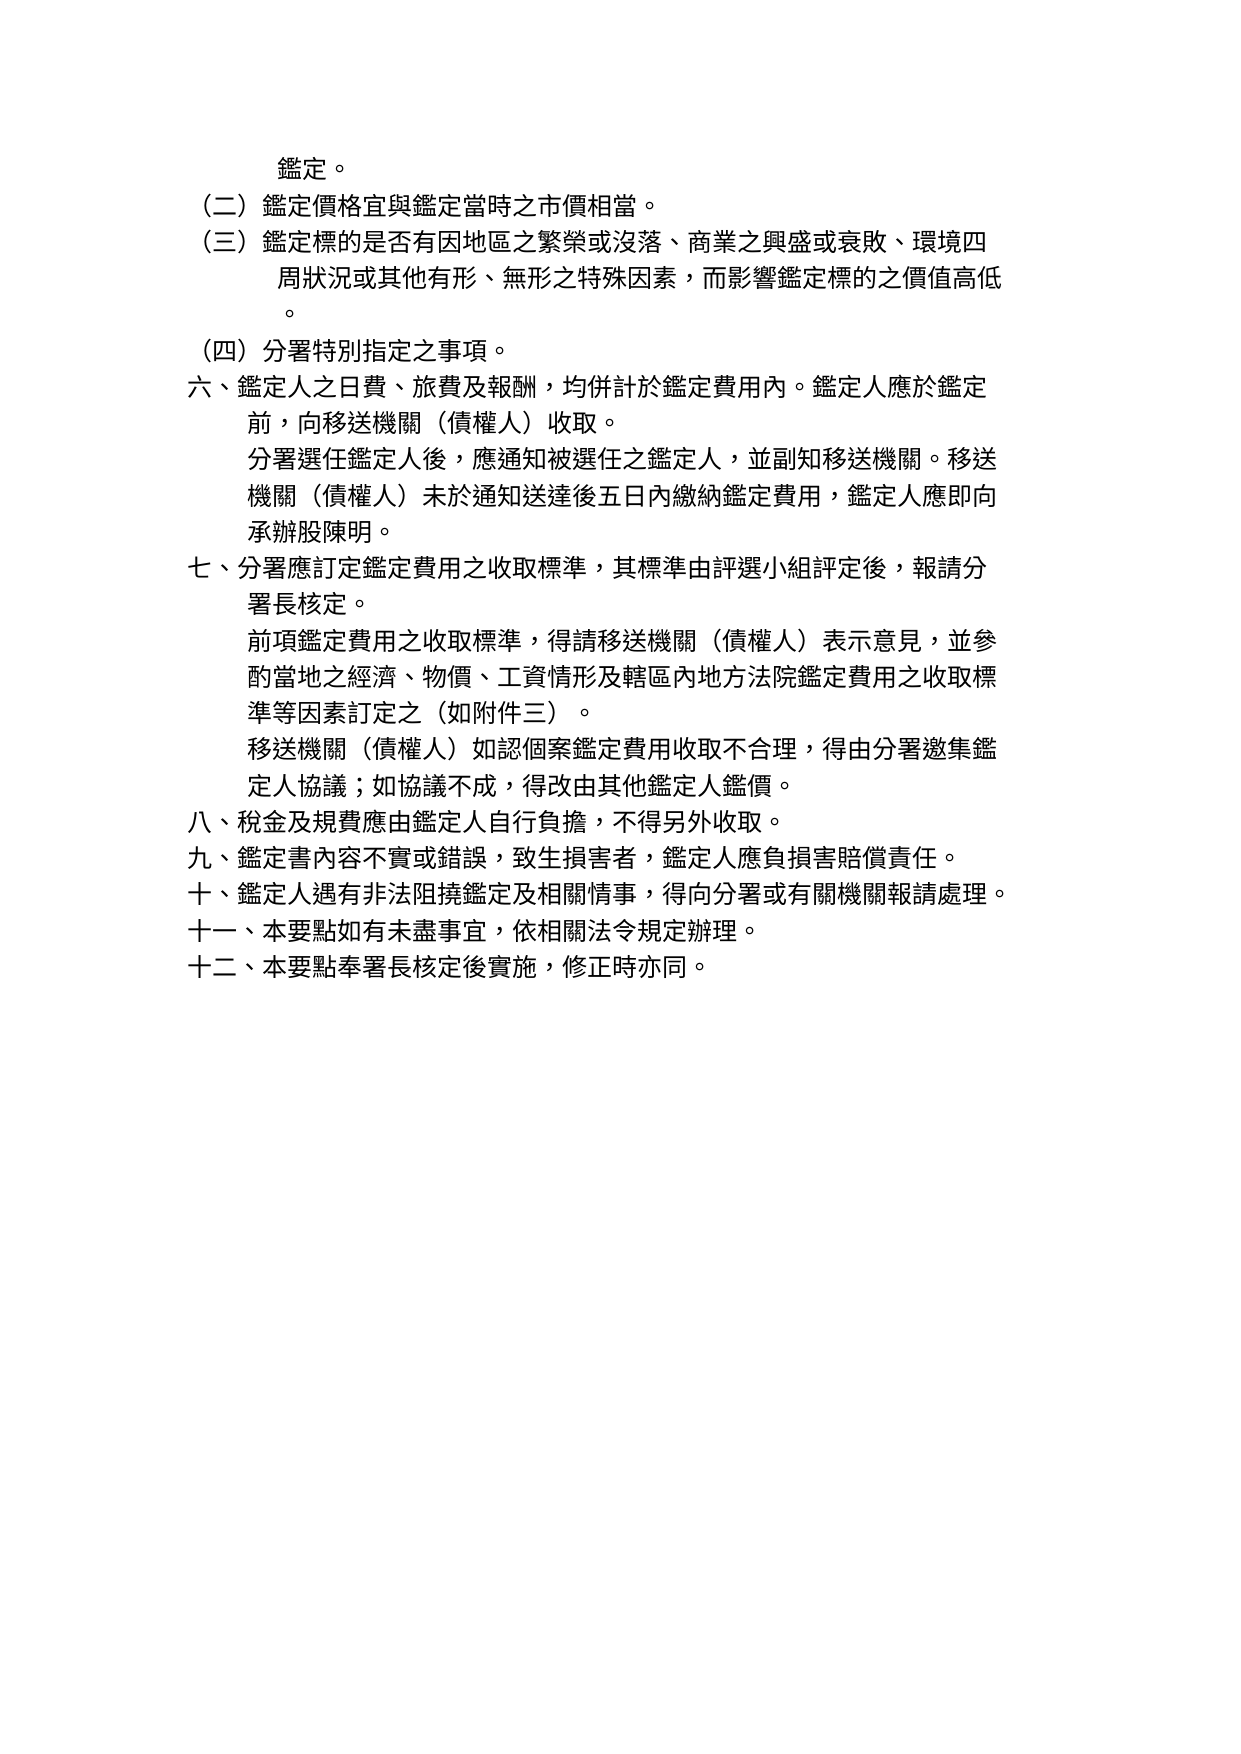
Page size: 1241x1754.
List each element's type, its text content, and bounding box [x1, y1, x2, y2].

text 機關（債權人）未於通知送達後五日內繳納鑑定費用，鑑定人應即向 [187, 476, 1053, 512]
text （二）鑑定價格宜與鑑定當時之市價相當。 [187, 186, 1053, 222]
text （四）分署特別指定之事項。 [187, 331, 1053, 367]
text 署長核定。 [187, 585, 1053, 621]
text 定人協議；如協議不成，得改由其他鑑定人鑑價。 [187, 766, 1053, 802]
text 九、鑑定書內容不實或錯誤，致生損害者，鑑定人應負損害賠償責任。 [187, 839, 1053, 875]
text 七、分署應訂定鑑定費用之收取標準，其標準由評選小組評定後，報請分 [187, 549, 1053, 585]
text （三）鑑定標的是否有因地區之繁榮或沒落、商業之興盛或衰敗、環境四 [187, 222, 1053, 259]
text 六、鑑定人之日費、旅費及報酬，均併計於鑑定費用內。鑑定人應於鑑定 [187, 367, 1053, 404]
text 分署選任鑑定人後，應通知被選任之鑑定人，並副知移送機關。移送 [187, 440, 1053, 476]
text 。 [187, 295, 1053, 331]
text 周狀況或其他有形、無形之特殊因素，而影響鑑定標的之價值高低 [187, 259, 1053, 295]
text 前項鑑定費用之收取標準，得請移送機關（債權人）表示意見，並參 [187, 621, 1053, 657]
text 移送機關（債權人）如認個案鑑定費用收取不合理，得由分署邀集鑑 [187, 730, 1053, 766]
text 鑑定。 [187, 150, 1053, 186]
text 承辦股陳明。 [187, 512, 1053, 549]
text 十、鑑定人遇有非法阻撓鑑定及相關情事，得向分署或有關機關報請處理。 [187, 875, 1053, 911]
text 十一、本要點如有未盡事宜，依相關法令規定辦理。 [187, 911, 1053, 947]
text 十二、本要點奉署長核定後實施，修正時亦同。 [187, 947, 1053, 984]
text 酌當地之經濟、物價、工資情形及轄區內地方法院鑑定費用之收取標 [187, 657, 1053, 694]
text 前，向移送機關（債權人）收取。 [187, 404, 1053, 440]
text 八、稅金及規費應由鑑定人自行負擔，不得另外收取。 [187, 802, 1053, 839]
text 準等因素訂定之（如附件三）。 [187, 694, 1053, 730]
